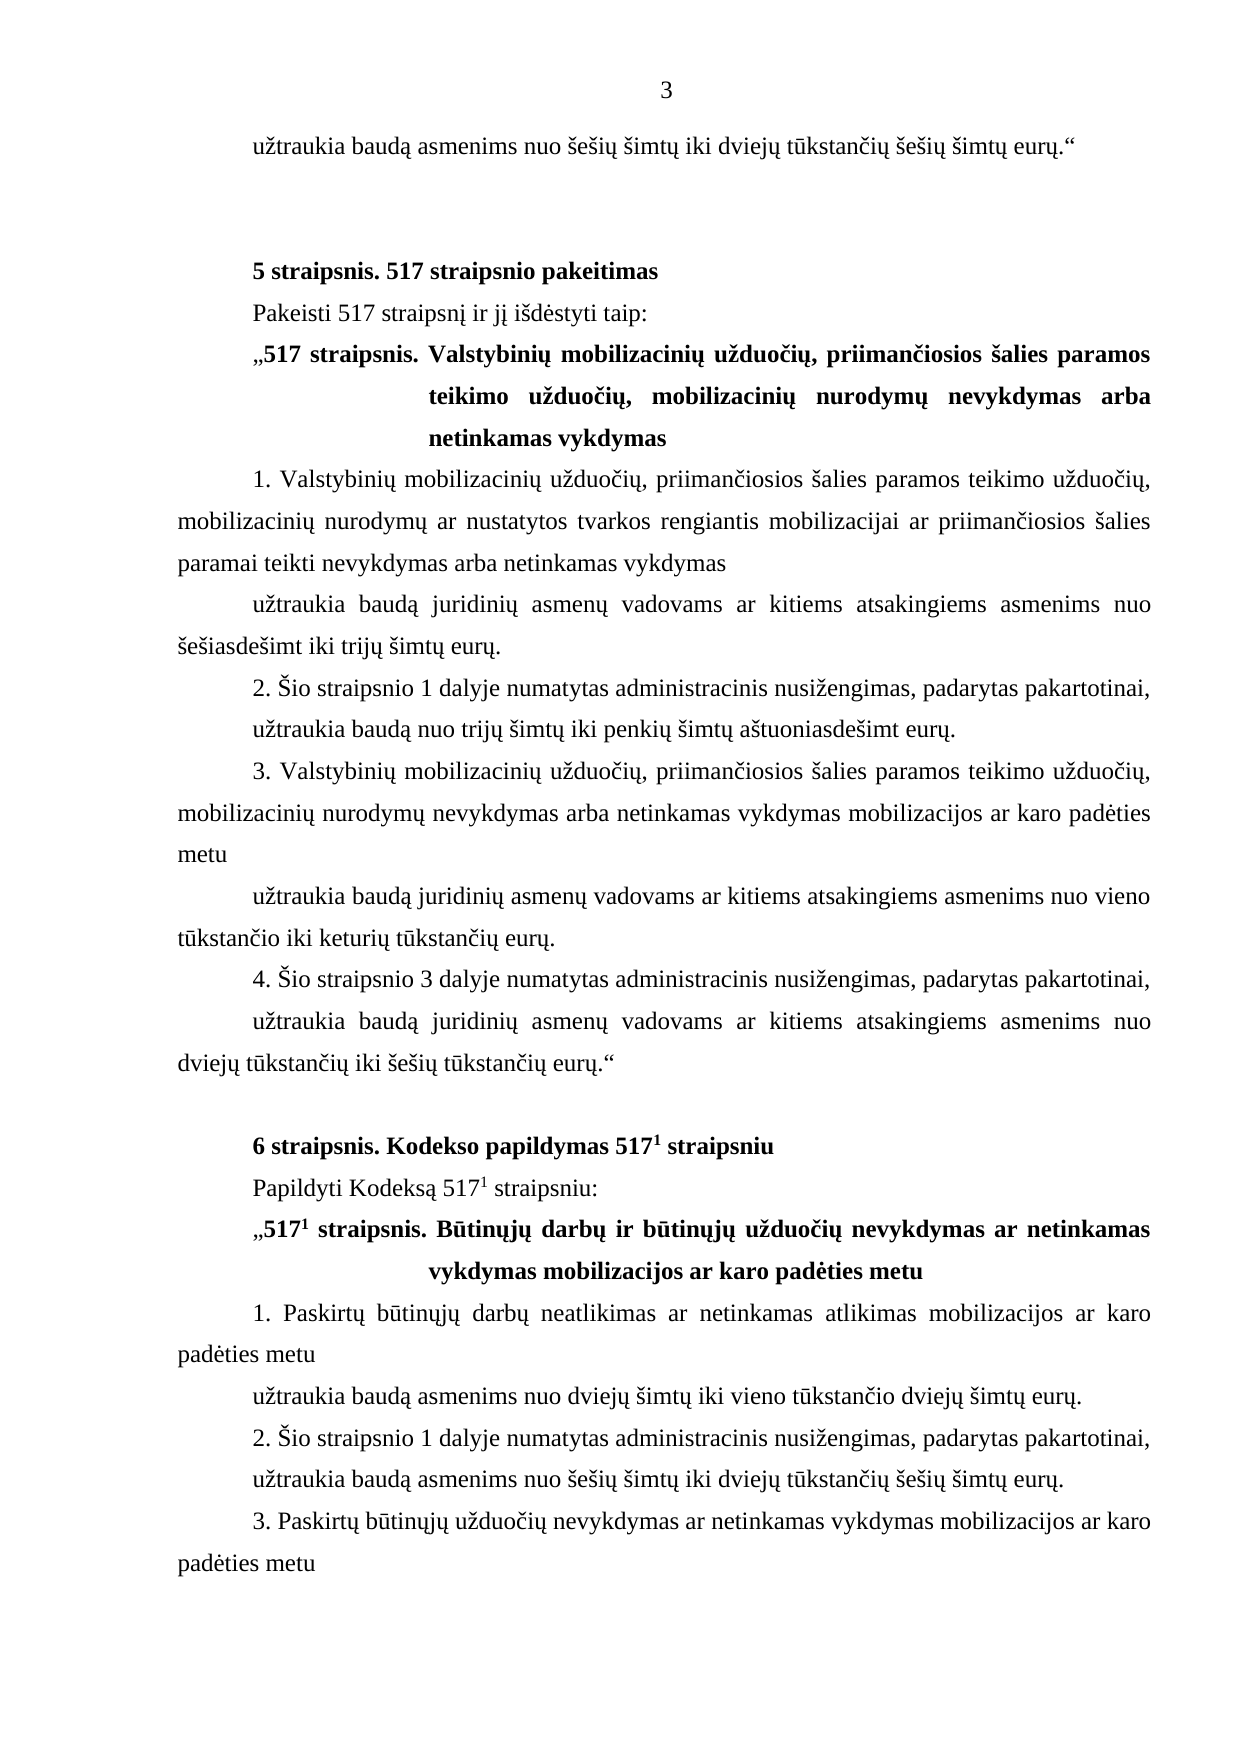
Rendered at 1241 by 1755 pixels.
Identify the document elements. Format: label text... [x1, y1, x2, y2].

text užtraukia baudą asmenims nuo dviejų šimtų iki vieno tūkstančio dviejų šimtų eurų. [177, 1368, 1152, 1410]
text Papildyti Kodeksą 5171 straipsniu: [177, 1160, 1152, 1201]
text 3. Paskirtų būtinųjų užduočių nevykdymas ar netinkamas vykdymas mobilizacijos ar karo padėties metu [177, 1493, 1152, 1576]
text 2. Šio straipsnio 1 dalyje numatytas administracinis nusižengimas, padarytas pakartotinai, [177, 660, 1152, 701]
text 2. Šio straipsnio 1 dalyje numatytas administracinis nusižengimas, padarytas pakartotinai, [177, 1410, 1152, 1451]
text užtraukia baudą asmenims nuo šešių šimtų iki dviejų tūkstančių šešių šimtų eurų.“ [177, 118, 1152, 160]
text užtraukia baudą asmenims nuo šešių šimtų iki dviejų tūkstančių šešių šimtų eurų. [177, 1451, 1152, 1493]
text užtraukia baudą nuo trijų šimtų iki penkių šimtų aštuoniasdešimt eurų. [177, 701, 1152, 743]
text 3. Valstybinių mobilizacinių užduočių, priimančiosios šalies paramos teikimo užduočių, mobilizacinių nurodymų nevykdymas arba netinkamas vykdymas mobilizacijos ar karo padėties metu [177, 743, 1152, 868]
text užtraukia baudą juridinių asmenų vadovams ar kitiems atsakingiems asmenims nuo dviejų tūkstančių iki šešių tūkstančių eurų.“ [177, 993, 1152, 1076]
text Pakeisti 517 straipsnį ir jį išdėstyti taip: [177, 285, 1152, 326]
text 1. Paskirtų būtinųjų darbų neatlikimas ar netinkamas atlikimas mobilizacijos ar karo padėties metu [177, 1285, 1152, 1368]
text užtraukia baudą juridinių asmenų vadovams ar kitiems atsakingiems asmenims nuo šešiasdešimt iki trijų šimtų eurų. [177, 576, 1152, 660]
text 6 straipsnis. Kodekso papildymas 5171 straipsniu [177, 1118, 1152, 1160]
text „5171 straipsnis. Būtinųjų darbų ir būtinųjų užduočių nevykdymas ar netinkamas vykdymas mobilizacijos ar karo padėties metu [252, 1201, 1152, 1285]
text 4. Šio straipsnio 3 dalyje numatytas administracinis nusižengimas, padarytas pakartotinai, [177, 951, 1152, 993]
text 5 straipsnis. 517 straipsnio pakeitimas [177, 243, 1152, 285]
text „517 straipsnis. Valstybinių mobilizacinių užduočių, priimančiosios šalies paramos teikimo užduočių, mobilizacinių nurodymų nevykdymas arba netinkamas vykdymas [252, 326, 1152, 451]
text 1. Valstybinių mobilizacinių užduočių, priimančiosios šalies paramos teikimo užduočių, mobilizacinių nurodymų ar nustatytos tvarkos rengiantis mobilizacijai ar priimančiosios šalies paramai teikti nevykdymas arba netinkamas vykdymas [177, 451, 1152, 576]
text užtraukia baudą juridinių asmenų vadovams ar kitiems atsakingiems asmenims nuo vieno tūkstančio iki keturių tūkstančių eurų. [177, 868, 1152, 951]
